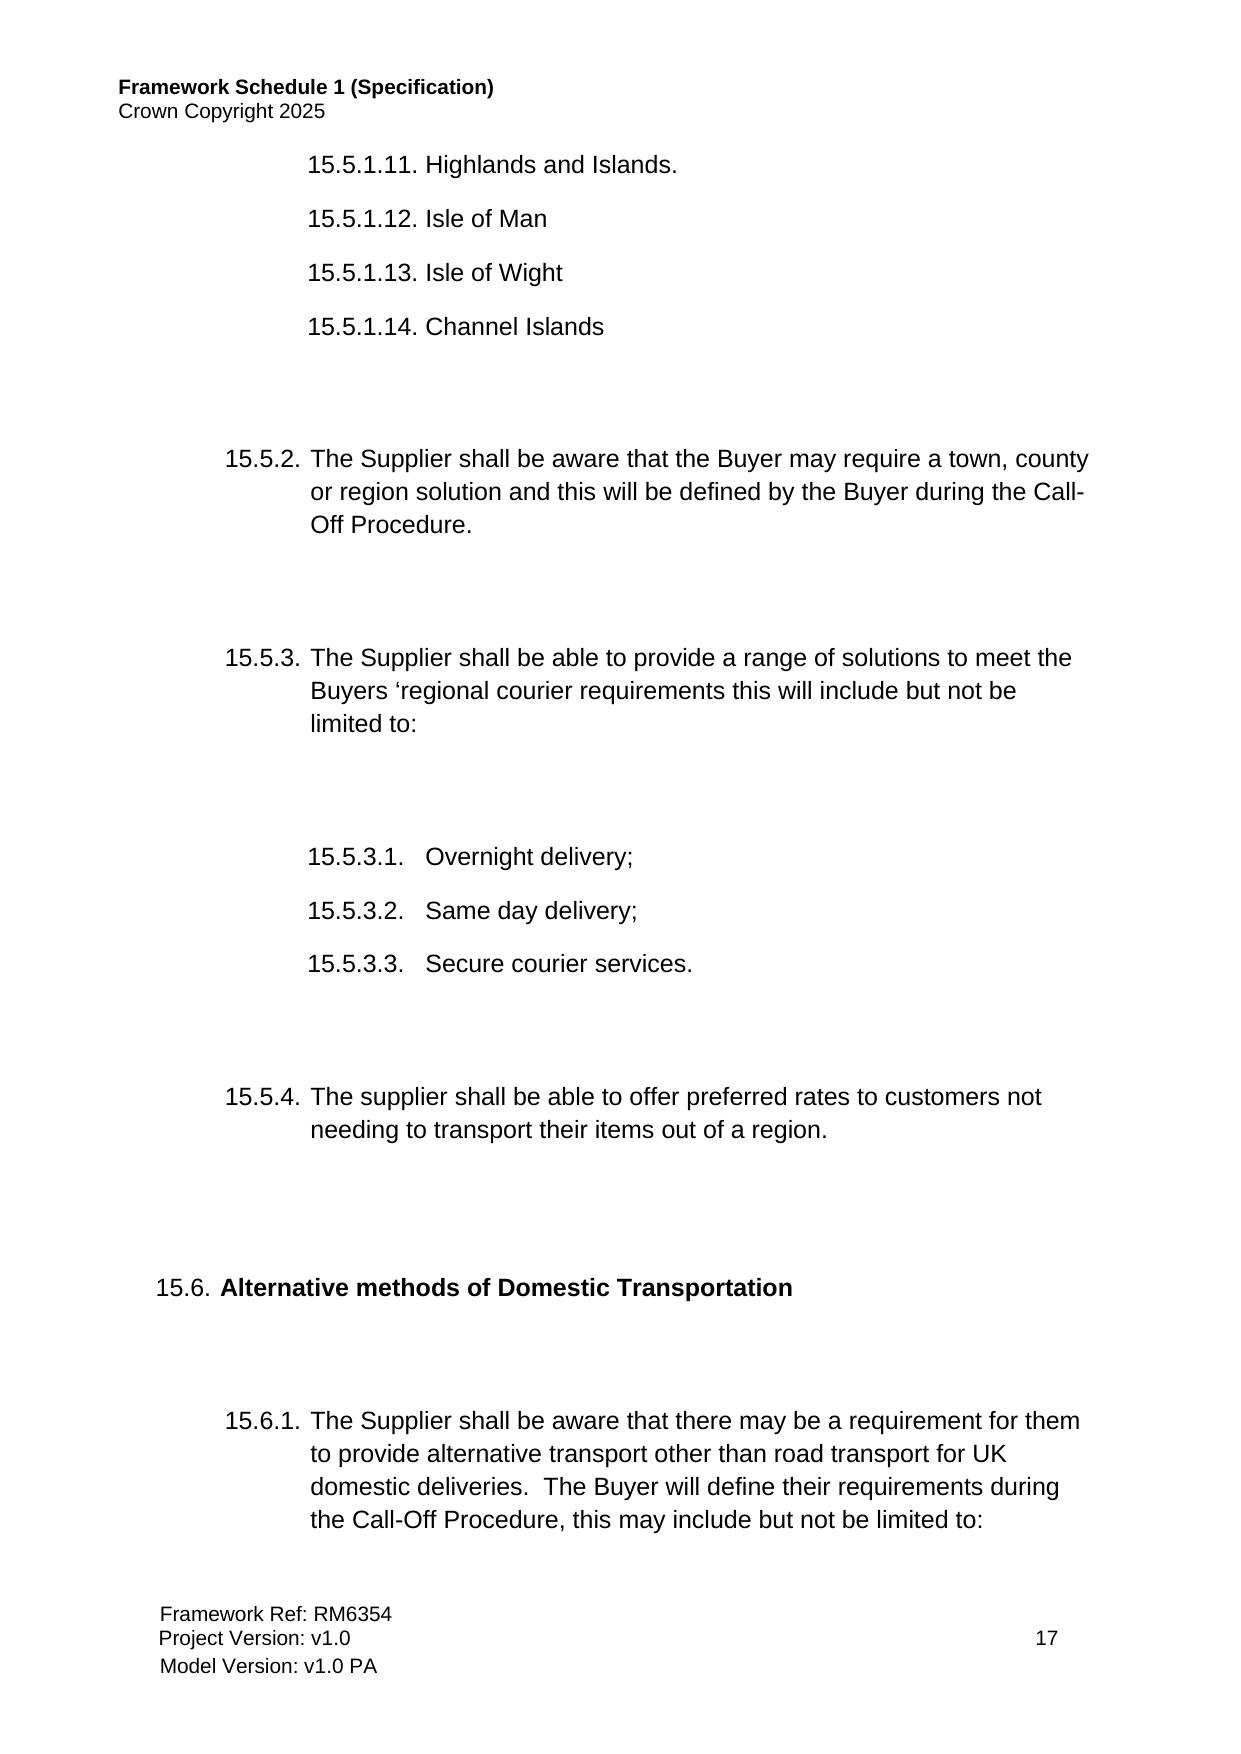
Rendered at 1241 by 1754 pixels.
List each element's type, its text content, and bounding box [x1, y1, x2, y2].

list Isle of Wight [307, 258, 1090, 286]
list Highlands and Islands. [307, 150, 1090, 179]
list Overnight delivery; [307, 842, 1090, 871]
list The supplier shall be able to offer preferred rates to customers not needing to transport their items out of a region. [224, 1082, 1090, 1144]
list The Supplier shall be able to provide a range of solutions to meet the Buyers ‘regional courier requirements this will include but not be limited to: [224, 643, 1090, 738]
list Alternative methods of Domestic Transportation [155, 1273, 1090, 1302]
list Isle of Man [307, 204, 1090, 233]
list The Supplier shall be aware that there may be a requirement for them to provide alternative transport other than road transport for UK domestic deliveries. The Buyer will define their requirements during the Call-Off Procedure, this may include but not be limited to: [224, 1406, 1090, 1533]
list Channel Islands [307, 312, 1090, 340]
list The Supplier shall be aware that the Buyer may require a town, county or region solution and this will be defined by the Buyer during the Call-Off Procedure. [224, 444, 1090, 539]
list Secure courier services. [307, 949, 1090, 978]
list Same day delivery; [307, 896, 1090, 924]
